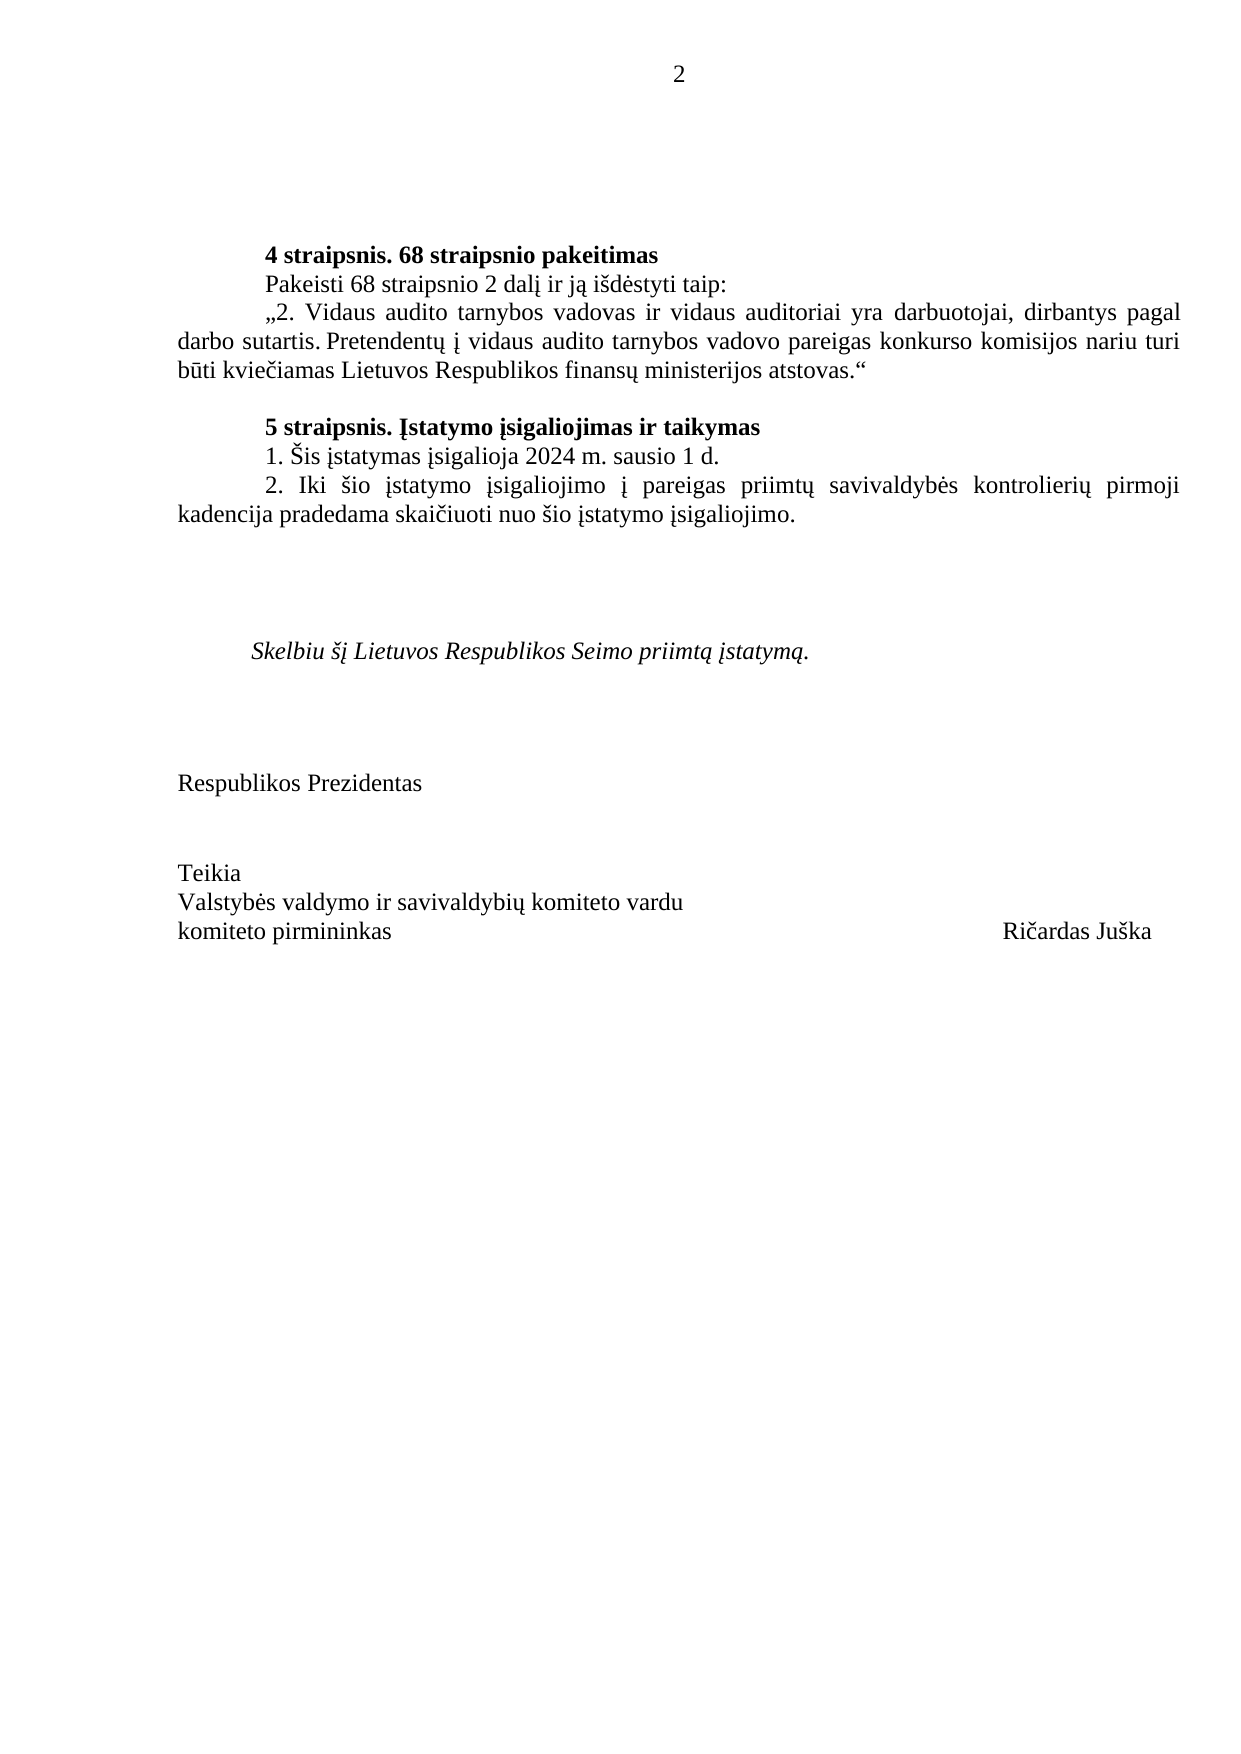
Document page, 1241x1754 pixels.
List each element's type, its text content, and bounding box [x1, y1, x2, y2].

text Skelbiu šį Lietuvos Respublikos Seimo priimtą įstatymą. [177, 636, 1181, 664]
text 4 straipsnis. 68 straipsnio pakeitimas [177, 240, 1181, 269]
text komiteto pirmininkas Ričardas Juška [177, 916, 1181, 945]
text 2. Iki šio įstatymo įsigaliojimo į pareigas priimtų savivaldybės kontrolierių pirmoji kadencija pradedama skaičiuoti nuo šio įstatymo įsigaliojimo. [177, 470, 1181, 527]
text 1. Šis įstatymas įsigalioja 2024 m. sausio 1 d. [177, 441, 1181, 470]
text „2. Vidaus audito tarnybos vadovas ir vidaus auditoriai yra darbuotojai, dirbantys pagal darbo sutartis. Pretendentų į vidaus audito tarnybos vadovo pareigas konkurso komisijos nariu turi būti kviečiamas Lietuvos Respublikos finansų ministerijos atstovas.“ [177, 297, 1181, 384]
text Valstybės valdymo ir savivaldybių komiteto vardu [177, 887, 1181, 916]
text 5 straipsnis. Įstatymo įsigaliojimas ir taikymas [177, 412, 1181, 441]
text Teikia [177, 858, 1181, 887]
text Pakeisti 68 straipsnio 2 dalį ir ją išdėstyti taip: [177, 269, 1181, 297]
text Respublikos Prezidentas [177, 768, 1181, 797]
